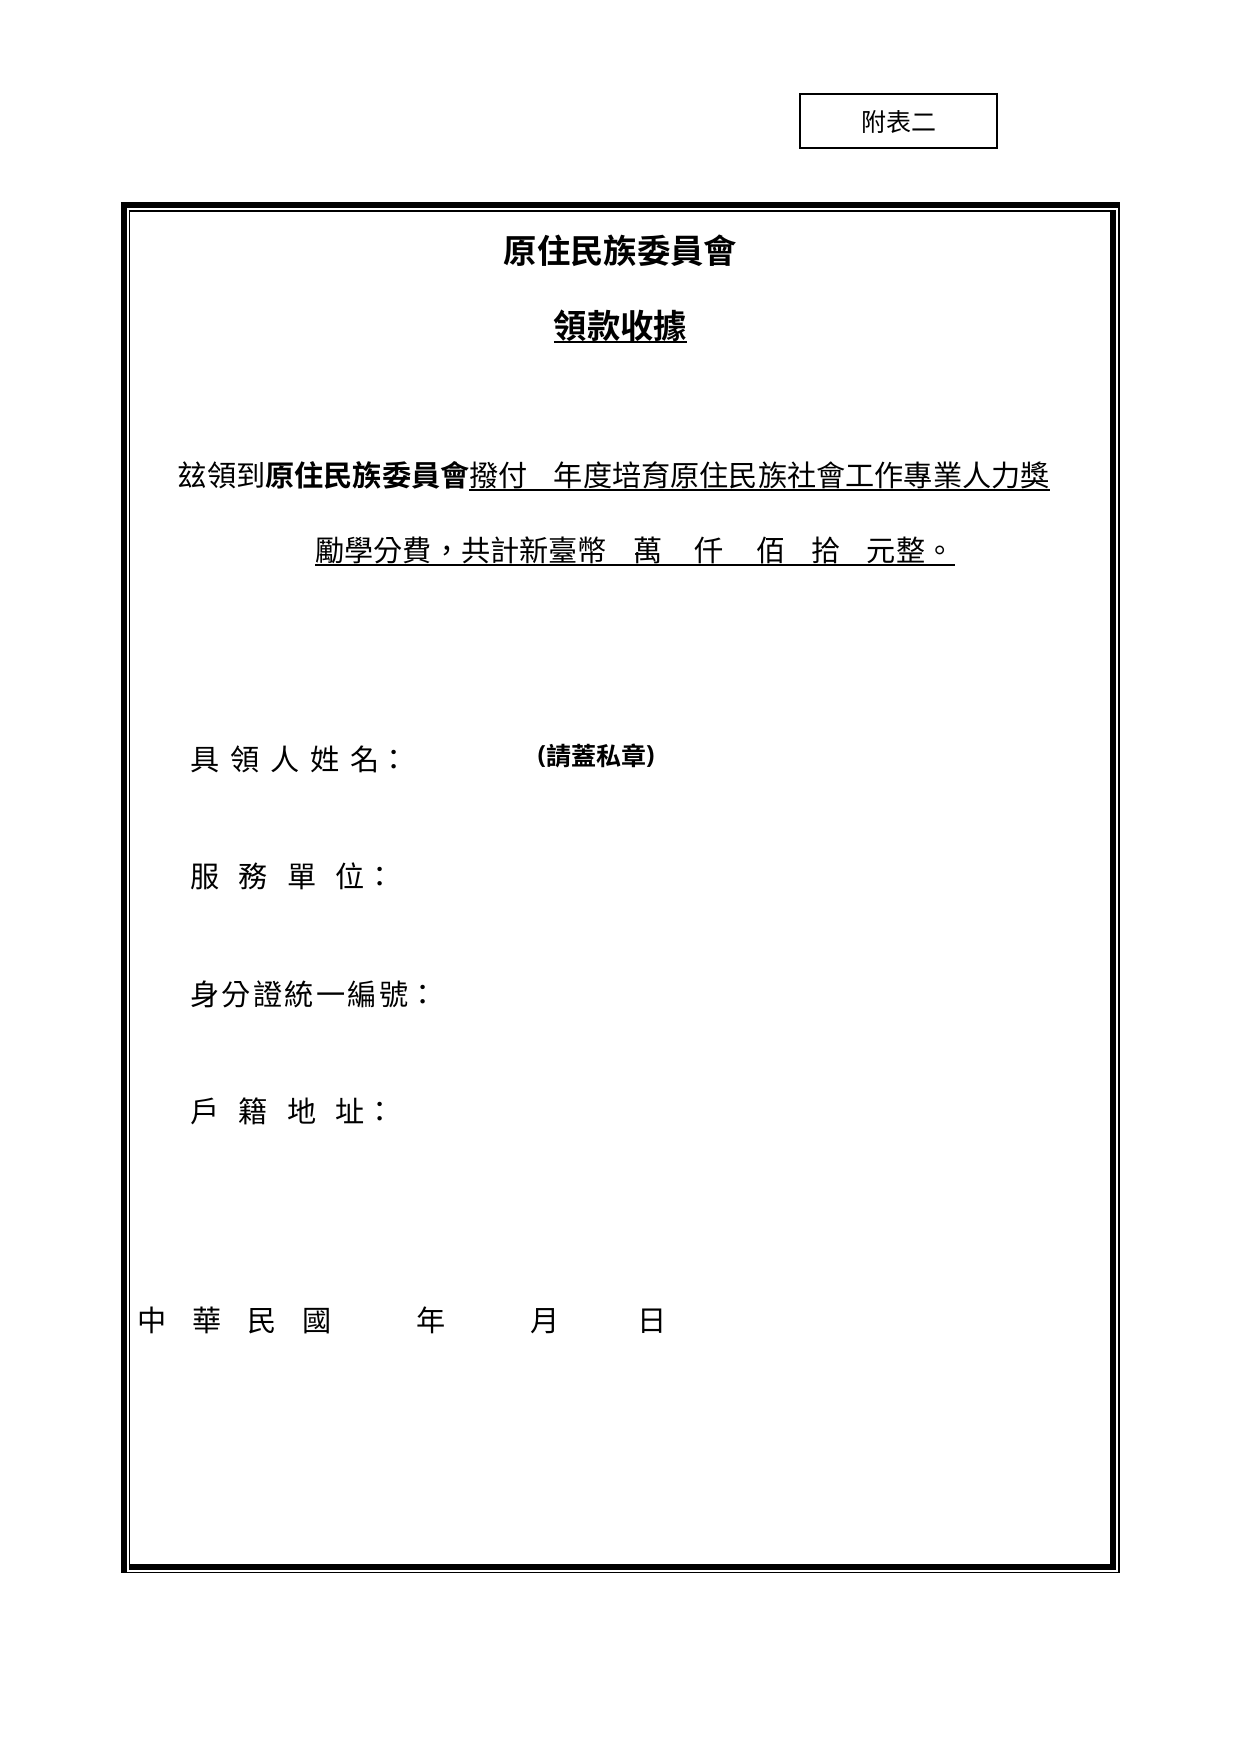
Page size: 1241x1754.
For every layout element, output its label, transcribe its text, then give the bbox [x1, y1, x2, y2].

text 附表二 [816, 102, 981, 138]
table_header 原住民族委員會 領款收據 玆領到原住民族委員會撥付 年度培育原住民族社會工作專業人力獎勵學分費，共計新臺幣 萬 仟 佰 拾 元整。 具領人姓名： (請蓋私章) 服務單位： 身分證統一編號： 戶籍地址： 中 華 民 國 年 月 日 [130, 212, 1110, 1564]
